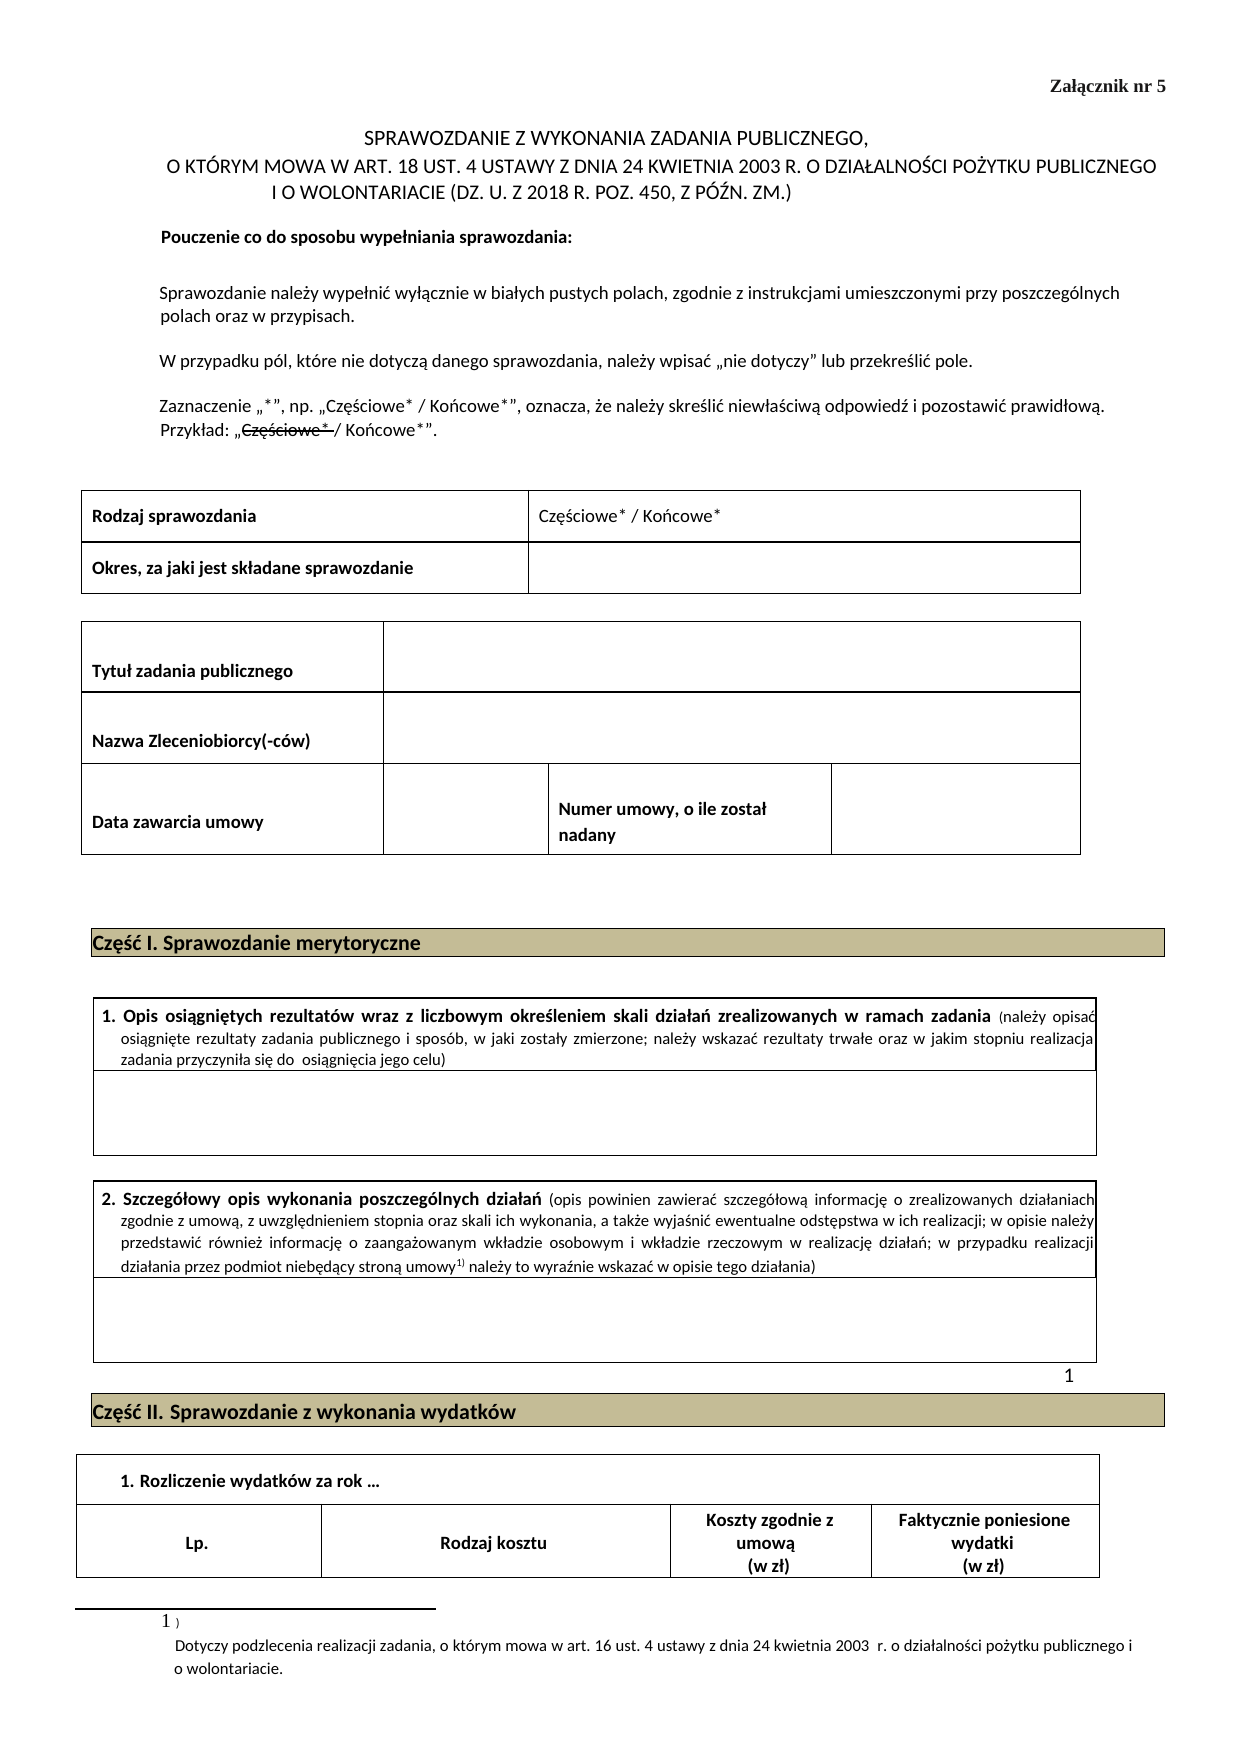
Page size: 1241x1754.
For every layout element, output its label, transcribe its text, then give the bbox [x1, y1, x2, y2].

table_cell [529, 543, 1080, 593]
table_header [671, 1455, 871, 1503]
subtitle Część II. Sprawozdanie z wykonania wydatków [92, 1394, 1164, 1426]
subtitle Część I. Sprawozdanie merytoryczne [92, 929, 1164, 956]
table_header Częściowe* / Końcowe* [529, 491, 1080, 541]
table_cell [94, 1071, 1096, 1155]
table_cell Rodzaj kosztu [322, 1505, 670, 1577]
table_cell Faktycznie poniesione wydatki (w zł) [872, 1505, 1099, 1577]
text 1 [75, 1363, 1078, 1388]
table_header [871, 1455, 1099, 1503]
table_header 1. Opis osiągniętych rezultatów wraz z liczbowym określeniem skali działań zrealizowanych w ramach zadania (należy opisać osiągnięte rezultaty zadania publicznego i sposób, w jaki zostały zmierzone; należy wskazać rezultaty trwałe oraz w jakim stopniu realizacja zadania przyczyniła się do osiągnięcia jego celu) [94, 999, 1095, 1070]
table_header 1. Rozliczenie wydatków za rok … [77, 1455, 671, 1503]
table_cell [384, 693, 1080, 763]
table_cell [832, 764, 1080, 853]
table_cell [384, 764, 548, 853]
table_cell Okres, za jaki jest składane sprawozdanie [82, 543, 528, 593]
table_header Rodzaj sprawozdania [82, 491, 528, 541]
text Zaznaczenie „*”, np. „Częściowe* / Końcowe*”, oznacza, że należy skreślić niewłaściwą odpowiedź i pozostawić prawidłową. Przykład: „Częściowe* / Końcowe*”. [159, 394, 1165, 441]
table_header Tytuł zadania publicznego [82, 622, 383, 691]
text SPRAWOZDANIE Z WYKONANIA ZADANIA PUBLICZNEGO, [75, 124, 1163, 151]
table_cell Koszty zgodnie z umową (w zł) [671, 1505, 871, 1577]
table_header 2. Szczegółowy opis wykonania poszczególnych działań (opis powinien zawierać szczegółową informację o zrealizowanych działaniach zgodnie z umową, z uwzględnieniem stopnia oraz skali ich wykonania, a także wyjaśnić ewentualne odstępstwa w ich realizacji; w opisie należy przedstawić również informację o zaangażowanym wkładzie osobowym i wkładzie rzeczowym w realizację działań; w przypadku realizacji działania przez podmiot niebędący stroną umowy) należy to wyraźnie wskazać w opisie tego działania) [94, 1182, 1095, 1277]
text Załącznik nr 5 [75, 75, 1166, 97]
table_cell Data zawarcia umowy [82, 764, 383, 853]
text Sprawozdanie należy wypełnić wyłącznie w białych pustych polach, zgodnie z instrukcjami umieszczonymi przy poszczególnych polach oraz w przypisach. [159, 281, 1165, 327]
table_cell Nazwa Zleceniobiorcy(-ców) [82, 693, 383, 763]
text Pouczenie co do sposobu wypełniania sprawozdania: [161, 225, 1165, 248]
text W przypadku pól, które nie dotyczą danego sprawozdania, należy wpisać „nie dotyczy” lub przekreślić pole. [159, 349, 1165, 372]
text O KTÓRYM MOWA W ART. 18 UST. 4 USTAWY Z DNIA 24 KWIETNIA 2003 R. O DZIAŁALNOŚCI POŻYTKU PUBLICZNEGO I O WOLONTARIACIE (DZ. U. Z 2018 R. POZ. 450, Z PÓŹN. ZM.) [161, 153, 1165, 205]
table_cell [94, 1278, 1096, 1362]
table_cell Numer umowy, o ile został nadany [549, 764, 831, 853]
table_cell Lp. [77, 1505, 321, 1577]
table_header [384, 622, 1080, 691]
